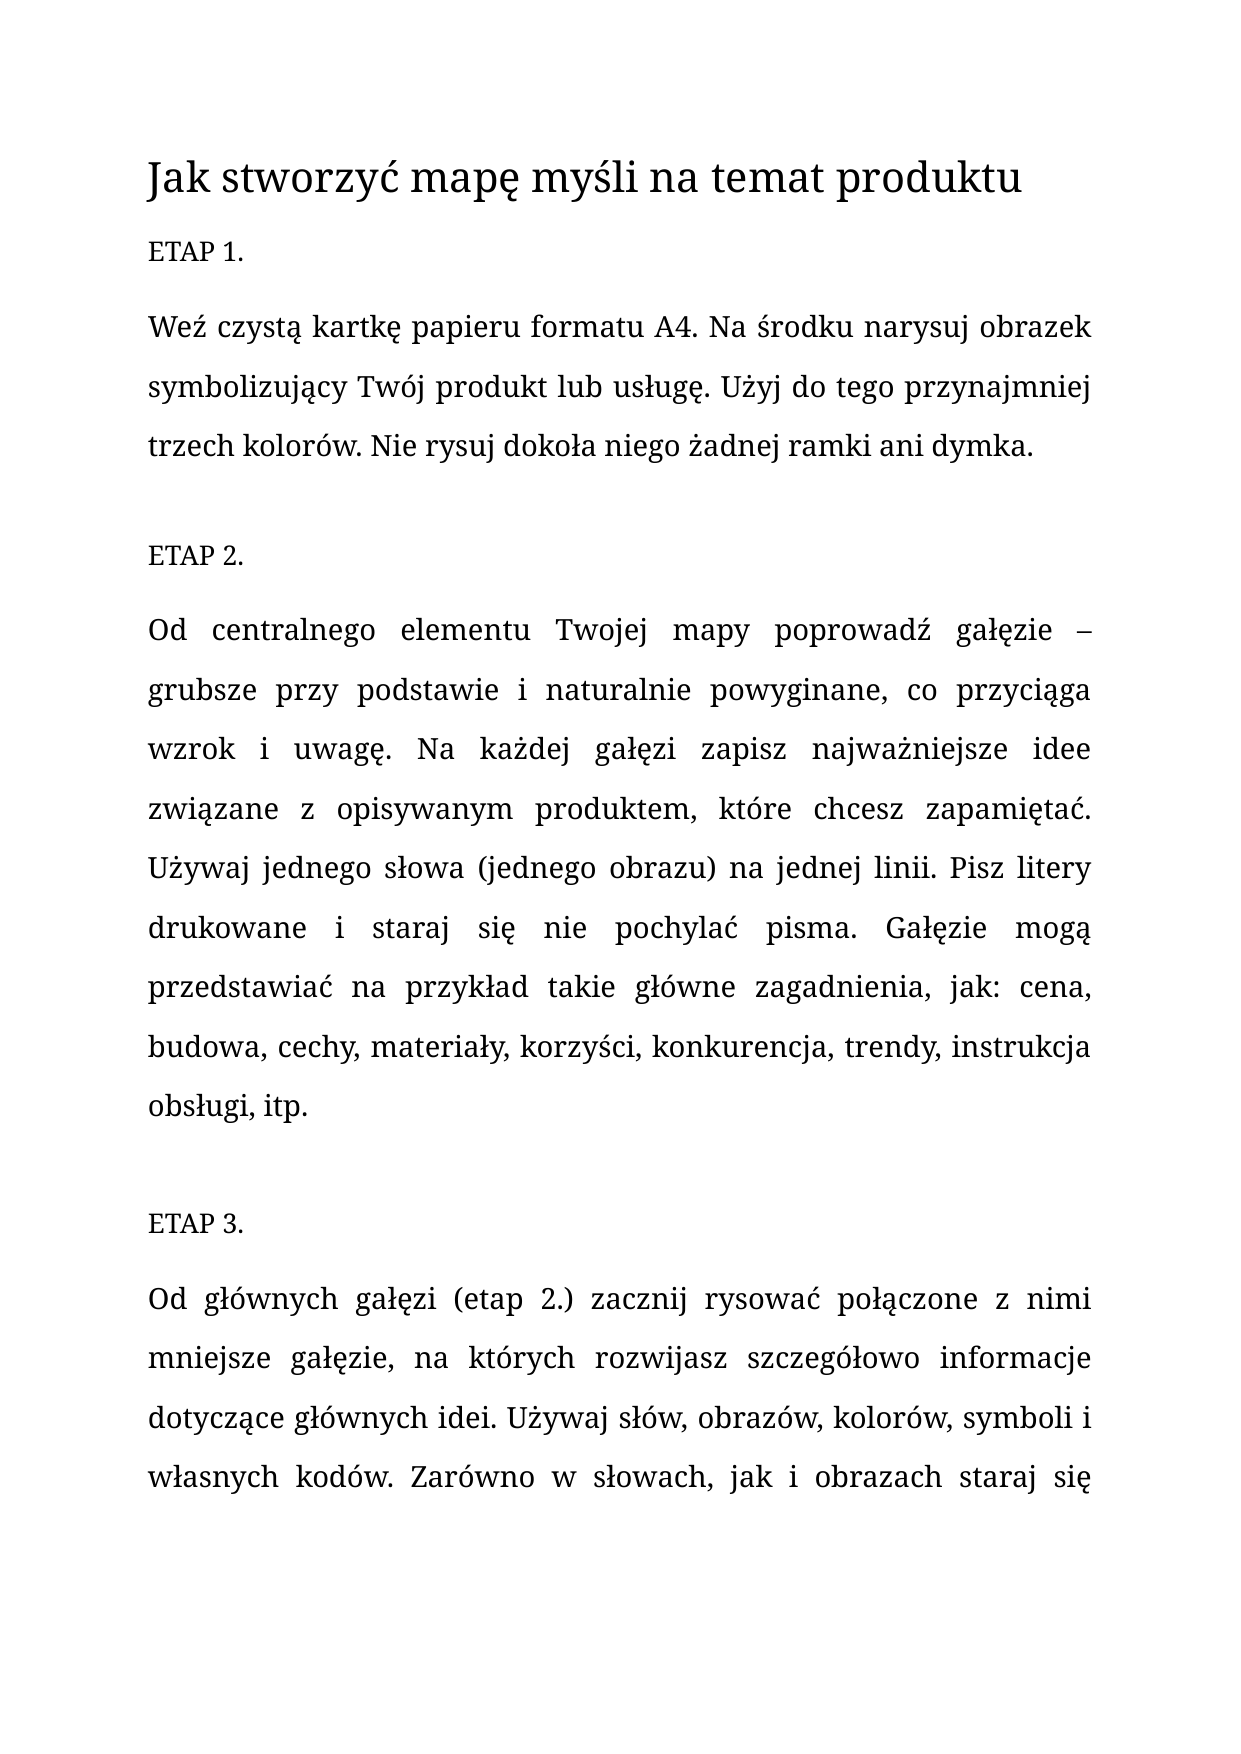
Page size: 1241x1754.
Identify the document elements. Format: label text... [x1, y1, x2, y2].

text Jak stworzyć mapę myśli na temat produktu [148, 148, 1093, 204]
text ETAP 1. [148, 233, 1093, 269]
text Od centralnego elementu Twojej mapy poprowadź gałęzie – grubsze przy podstawie i naturalnie powyginane, co przyciąga wzrok i uwagę. Na każdej gałęzi zapisz najważniejsze idee związane z opisywanym produktem, które chcesz zapamiętać. Używaj jednego słowa (jednego obrazu) na jednej linii. Pisz litery drukowane i staraj się nie pochylać pisma. Gałęzie mogą przedstawiać na przykład takie główne zagadnienia, jak: cena, budowa, cechy, materiały, korzyści, konkurencja, trendy, instrukcja obsługi, itp. [148, 610, 1093, 1125]
text Weź czystą kartkę papieru formatu A4. Na środku narysuj obrazek symbolizujący Twój produkt lub usługę. Użyj do tego przynajmniej trzech kolorów. Nie rysuj dokoła niego żadnej ramki ani dymka. [148, 306, 1093, 465]
text ETAP 2. [148, 536, 1093, 573]
text ETAP 3. [148, 1204, 1093, 1241]
text Od głównych gałęzi (etap 2.) zacznij rysować połączone z nimi mniejsze gałęzie, na których rozwijasz szczegółowo informacje dotyczące głównych idei. Używaj słów, obrazów, kolorów, symboli i własnych kodów. Zarówno w słowach, jak i obrazach staraj się [148, 1278, 1093, 1496]
